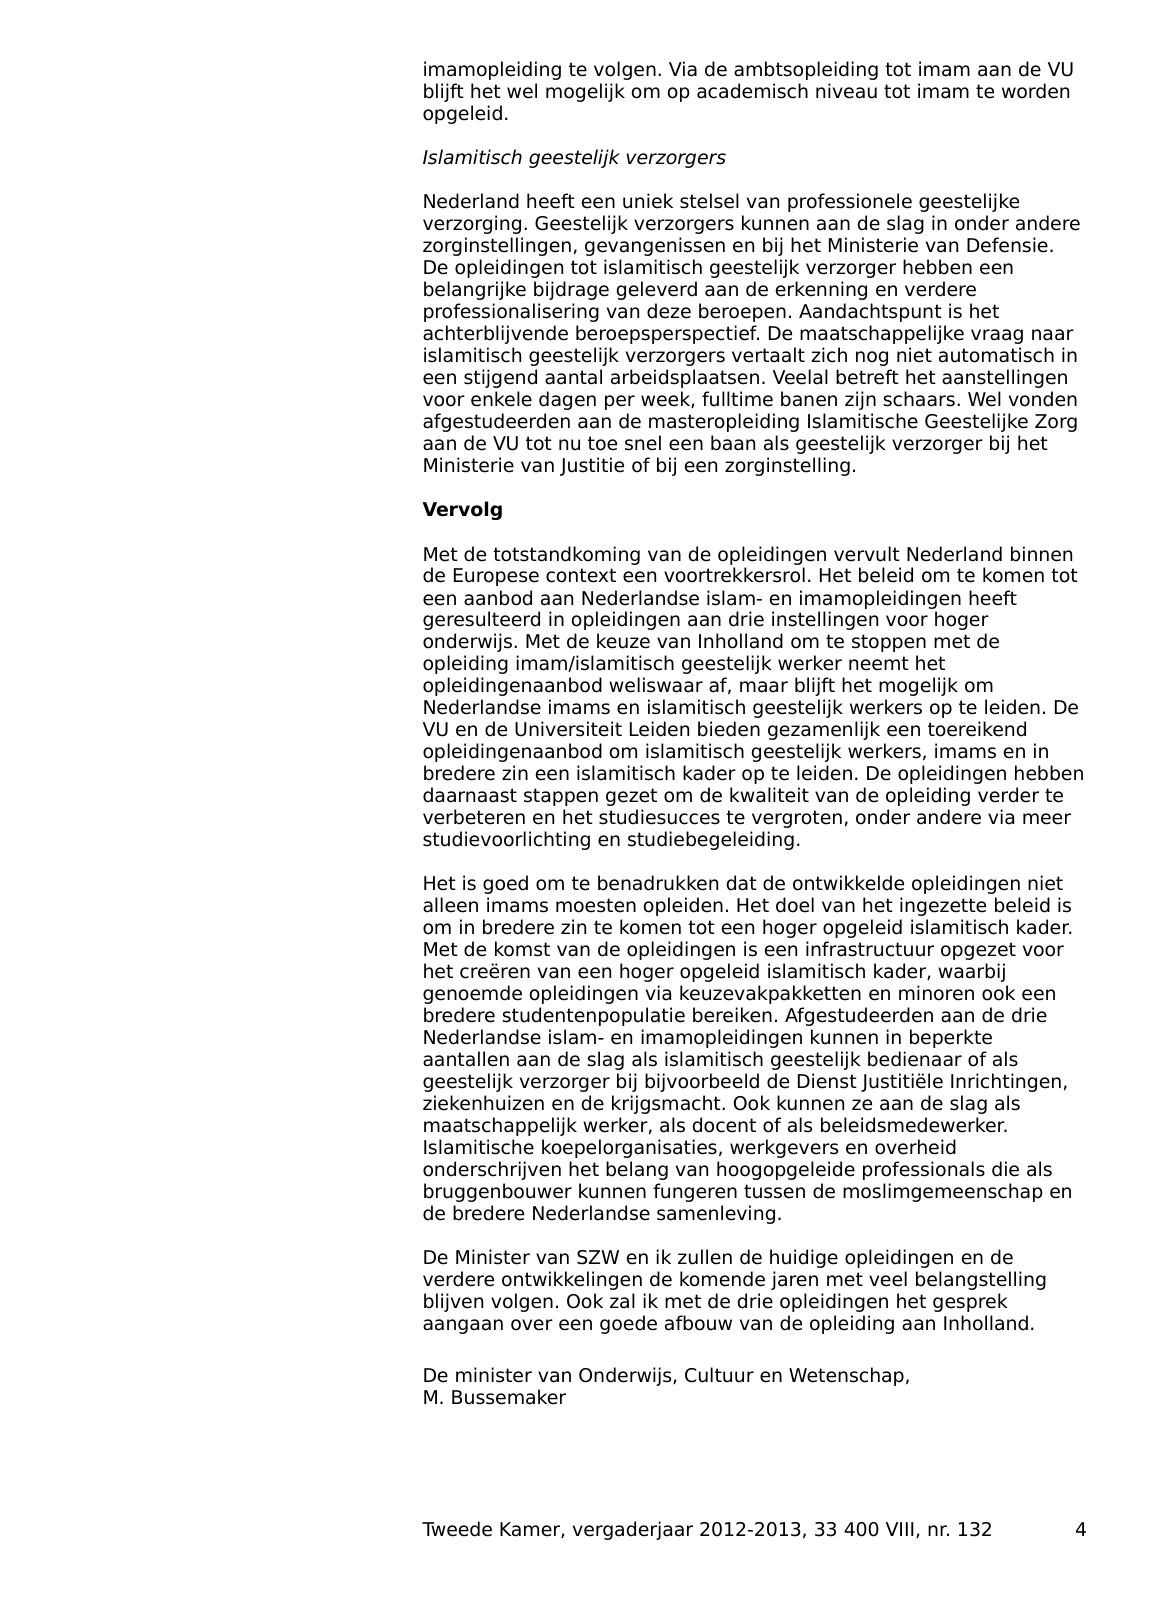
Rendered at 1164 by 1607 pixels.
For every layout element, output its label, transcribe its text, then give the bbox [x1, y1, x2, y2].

text Met de totstandkoming van de opleidingen vervult Nederland binnen de Europese context een voortrekkersrol. Het beleid om te komen tot een aanbod aan Nederlandse islam- en imamopleidingen heeft geresulteerd in opleidingen aan drie instellingen voor hoger onderwijs. Met de keuze van Inholland om te stoppen met de opleiding imam/islamitisch geestelijk werker neemt het opleidingenaanbod weliswaar af, maar blijft het mogelijk om Nederlandse imams en islamitisch geestelijk werkers op te leiden. De VU en de Universiteit Leiden bieden gezamenlijk een toereikend opleidingenaanbod om islamitisch geestelijk werkers, imams en in bredere zin een islamitisch kader op te leiden. De opleidingen hebben daarnaast stappen gezet om de kwaliteit van de opleiding verder te verbeteren en het studiesucces te vergroten, onder andere via meer studievoorlichting en studiebegeleiding. [422, 543, 1087, 851]
subtitle Vervolg [422, 499, 1087, 521]
text De minister van Onderwijs, Cultuur en Wetenschap, M. Bussemaker [422, 1365, 1087, 1409]
text De Minister van SZW en ik zullen de huidige opleidingen en de verdere ontwikkelingen de komende jaren met veel belangstelling blijven volgen. Ook zal ik met de drie opleidingen het gesprek aangaan over een goede afbouw van de opleiding aan Inholland. [422, 1247, 1087, 1335]
text imamopleiding te volgen. Via de ambtsopleiding tot imam aan de VU blijft het wel mogelijk om op academisch niveau tot imam te worden opgeleid. [422, 59, 1087, 125]
text Het is goed om te benadrukken dat de ontwikkelde opleidingen niet alleen imams moesten opleiden. Het doel van het ingezette beleid is om in bredere zin te komen tot een hoger opgeleid islamitisch kader. Met de komst van de opleidingen is een infrastructuur opgezet voor het creëren van een hoger opgeleid islamitisch kader, waarbij genoemde opleidingen via keuzevakpakketten en minoren ook een bredere studentenpopulatie bereiken. Afgestudeerden aan de drie Nederlandse islam- en imamopleidingen kunnen in beperkte aantallen aan de slag als islamitisch geestelijk bedienaar of als geestelijk verzorger bij bijvoorbeeld de Dienst Justitiële Inrichtingen, ziekenhuizen en de krijgsmacht. Ook kunnen ze aan de slag als maatschappelijk werker, als docent of als beleidsmedewerker. Islamitische koepelorganisaties, werkgevers en overheid onderschrijven het belang van hoogopgeleide professionals die als bruggenbouwer kunnen fungeren tussen de moslimgemeenschap en de bredere Nederlandse samenleving. [422, 873, 1087, 1225]
text Nederland heeft een uniek stelsel van professionele geestelijke verzorging. Geestelijk verzorgers kunnen aan de slag in onder andere zorginstellingen, gevangenissen en bij het Ministerie van Defensie. De opleidingen tot islamitisch geestelijk verzorger hebben een belangrijke bijdrage geleverd aan de erkenning en verdere professionalisering van deze beroepen. Aandachtspunt is het achterblijvende beroepsperspectief. De maatschappelijke vraag naar islamitisch geestelijk verzorgers vertaalt zich nog niet automatisch in een stijgend aantal arbeidsplaatsen. Veelal betreft het aanstellingen voor enkele dagen per week, fulltime banen zijn schaars. Wel vonden afgestudeerden aan de masteropleiding Islamitische Geestelijke Zorg aan de VU tot nu toe snel een baan als geestelijk verzorger bij het Ministerie van Justitie of bij een zorginstelling. [422, 191, 1087, 477]
subtitle Islamitisch geestelijk verzorgers [422, 147, 1087, 169]
